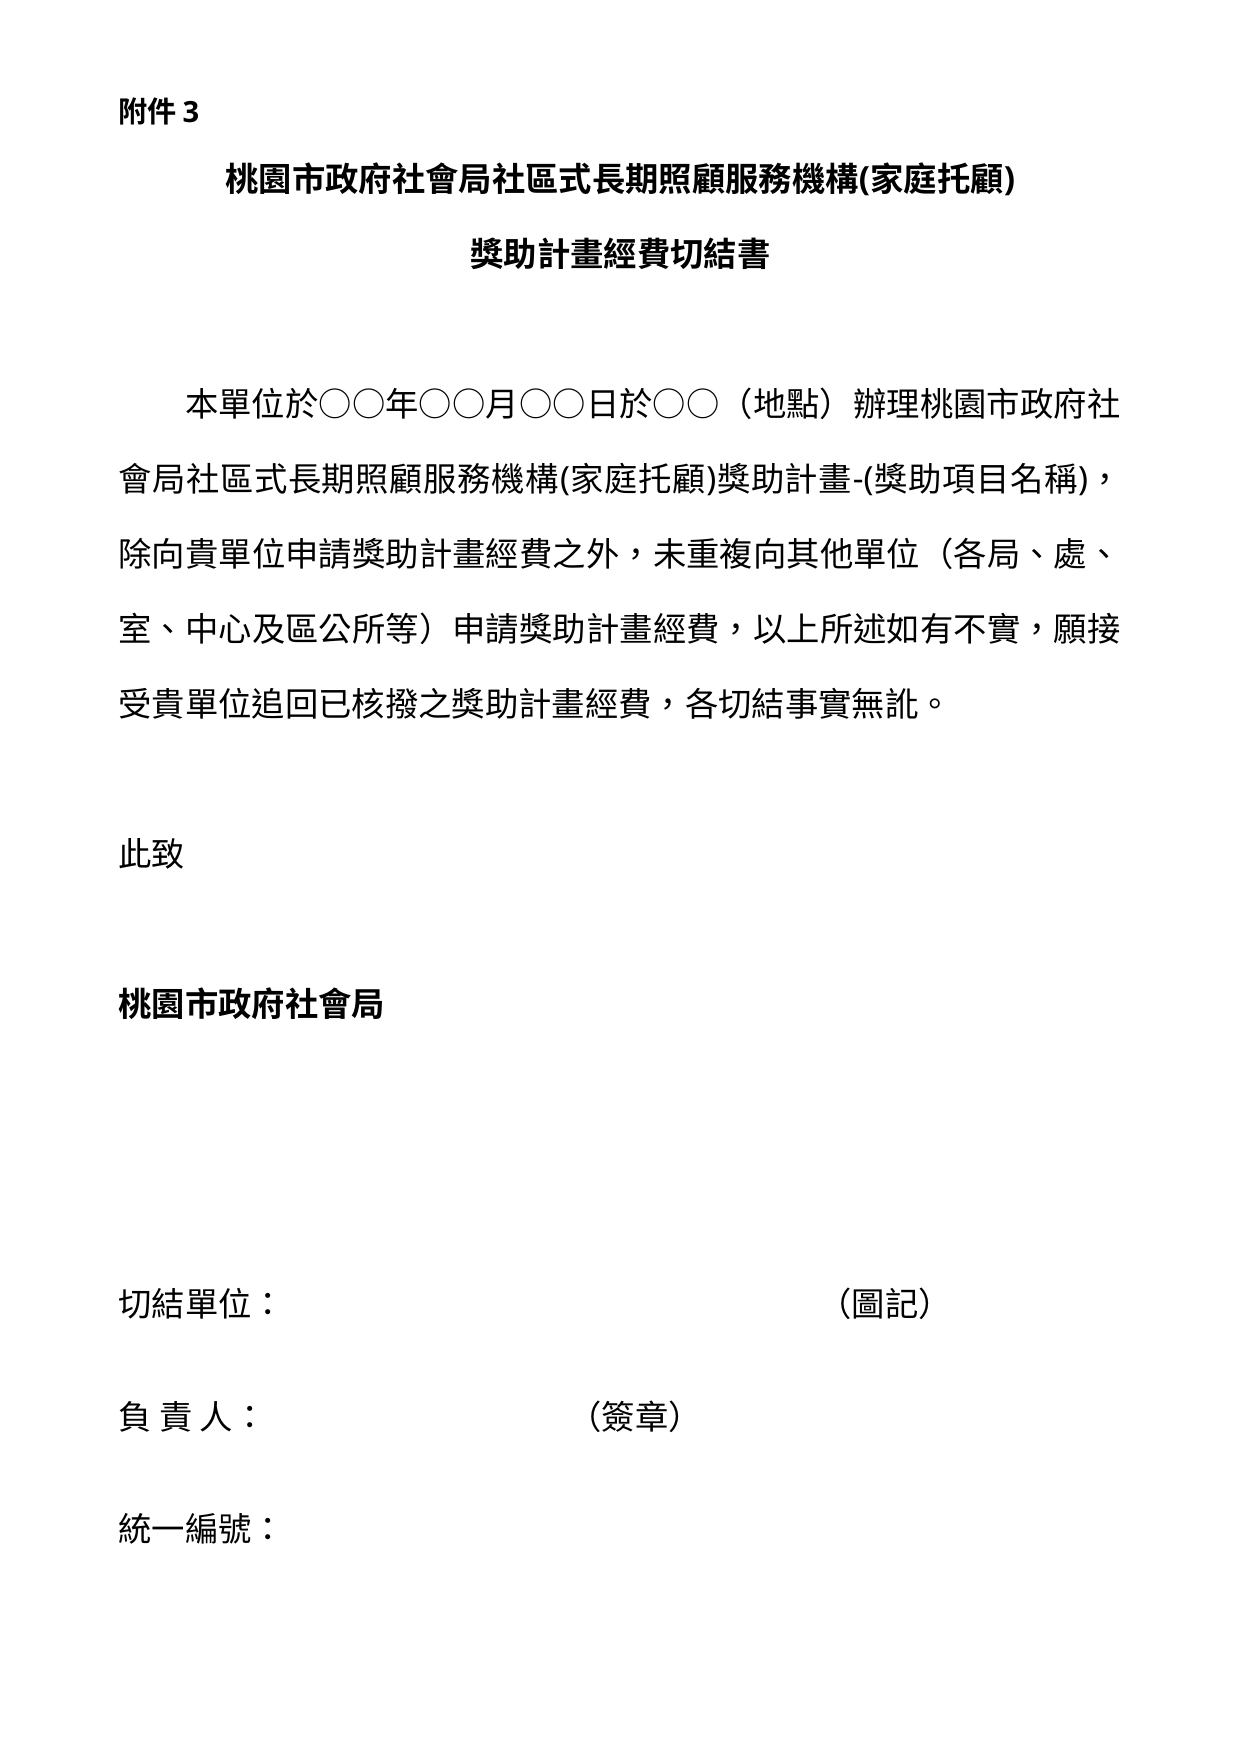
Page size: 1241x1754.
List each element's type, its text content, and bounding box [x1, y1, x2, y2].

text 獎助計畫經費切結書 [118, 208, 1122, 283]
text 本單位於○○年○○月○○日於○○（地點）辦理桃園市政府社會局社區式長期照顧服務機構(家庭托顧)獎助計畫-(獎助項目名稱)，除向貴單位申請獎助計畫經費之外，未重複向其他單位（各局、處、室、中心及區公所等）申請獎助計畫經費，以上所述如有不實，願接受貴單位追回已核撥之獎助計畫經費，各切結事實無訛。 [118, 358, 1122, 733]
text 切結單位： （圖記） [118, 1258, 1122, 1333]
text 負 責 人： （簽章） [118, 1371, 1122, 1446]
text 桃園市政府社會局 [118, 958, 1122, 1033]
text 桃園市政府社會局社區式長期照顧服務機構(家庭托顧) [118, 133, 1122, 208]
text 統一編號： [118, 1483, 1122, 1558]
text 此致 [118, 808, 1122, 883]
